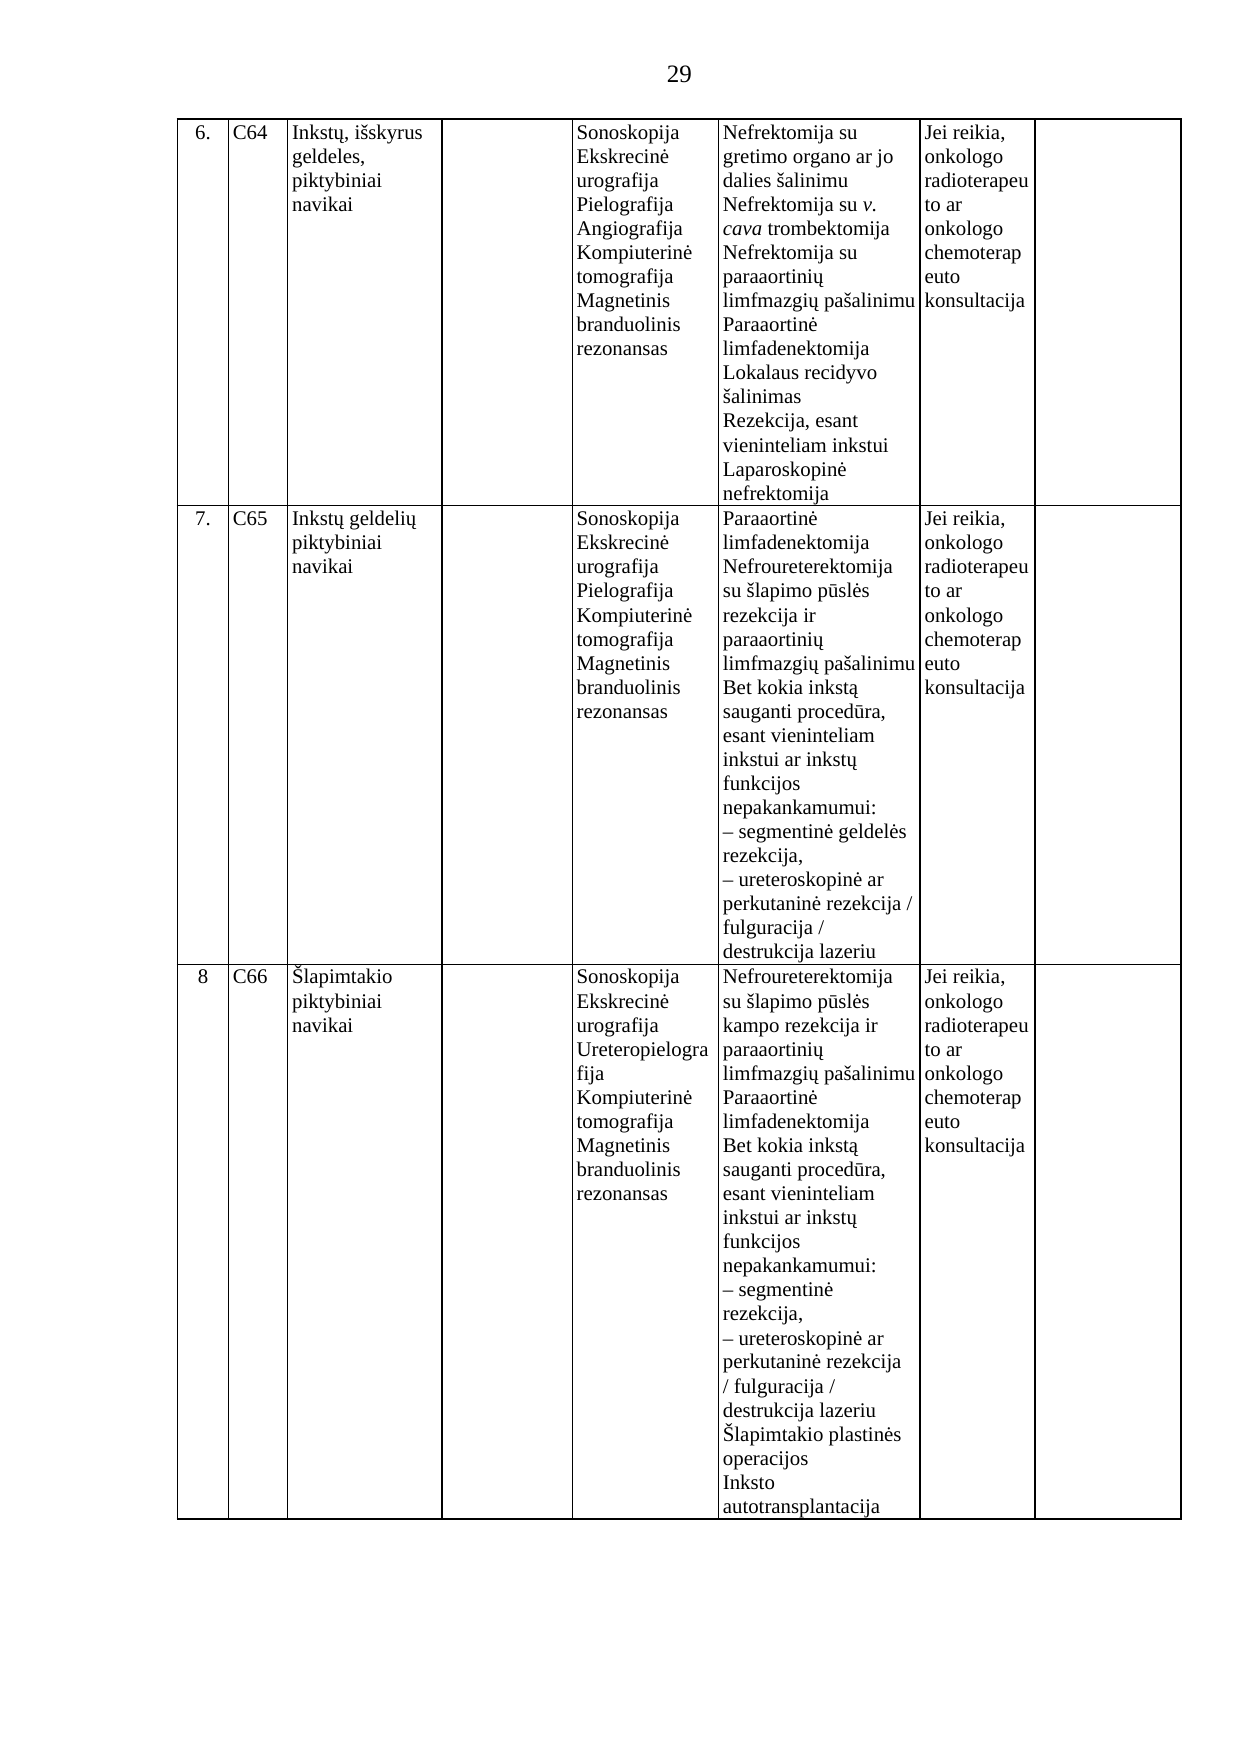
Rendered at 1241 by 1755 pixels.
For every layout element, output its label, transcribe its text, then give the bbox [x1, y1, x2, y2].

table_cell C64 [229, 120, 287, 505]
table_cell Jei reikia, onkologo radioterapeuto ar onkologo chemoterapeuto konsultacija [921, 120, 1034, 505]
table_cell [1036, 965, 1180, 1518]
table_cell 8 [178, 965, 228, 1518]
table_cell Jei reikia, onkologo radioterapeuto ar onkologo chemoterapeuto konsultacija [921, 506, 1034, 963]
table_cell Sonoskopija Ekskrecinė urografija Ureteropielografija Kompiuterinė tomografija Magnetinis branduolinis rezonansas [573, 965, 718, 1518]
table_cell [1036, 120, 1180, 505]
table_cell C65 [229, 506, 287, 963]
table_cell Sonoskopija Ekskrecinė urografija Pielografija Kompiuterinė tomografija Magnetinis branduolinis rezonansas [573, 506, 718, 963]
table_cell [1036, 506, 1180, 963]
table_cell [443, 120, 572, 505]
table_cell [443, 965, 572, 1518]
table_cell Sonoskopija Ekskrecinė urografija Pielografija Angiografija Kompiuterinė tomografija Magnetinis branduolinis rezonansas [573, 120, 718, 505]
table_cell C66 [229, 965, 287, 1518]
table_cell 7. [178, 506, 228, 963]
table_cell Inkstų, išskyrus geldeles, piktybiniai navikai [288, 120, 441, 505]
table_cell 6. [178, 120, 228, 505]
table_cell [443, 506, 572, 963]
table_cell Jei reikia, onkologo radioterapeuto ar onkologo chemoterapeuto konsultacija [921, 965, 1034, 1518]
table_cell Šlapimtakio piktybiniai navikai [288, 965, 441, 1518]
table_cell Inkstų geldelių piktybiniai navikai [288, 506, 441, 963]
